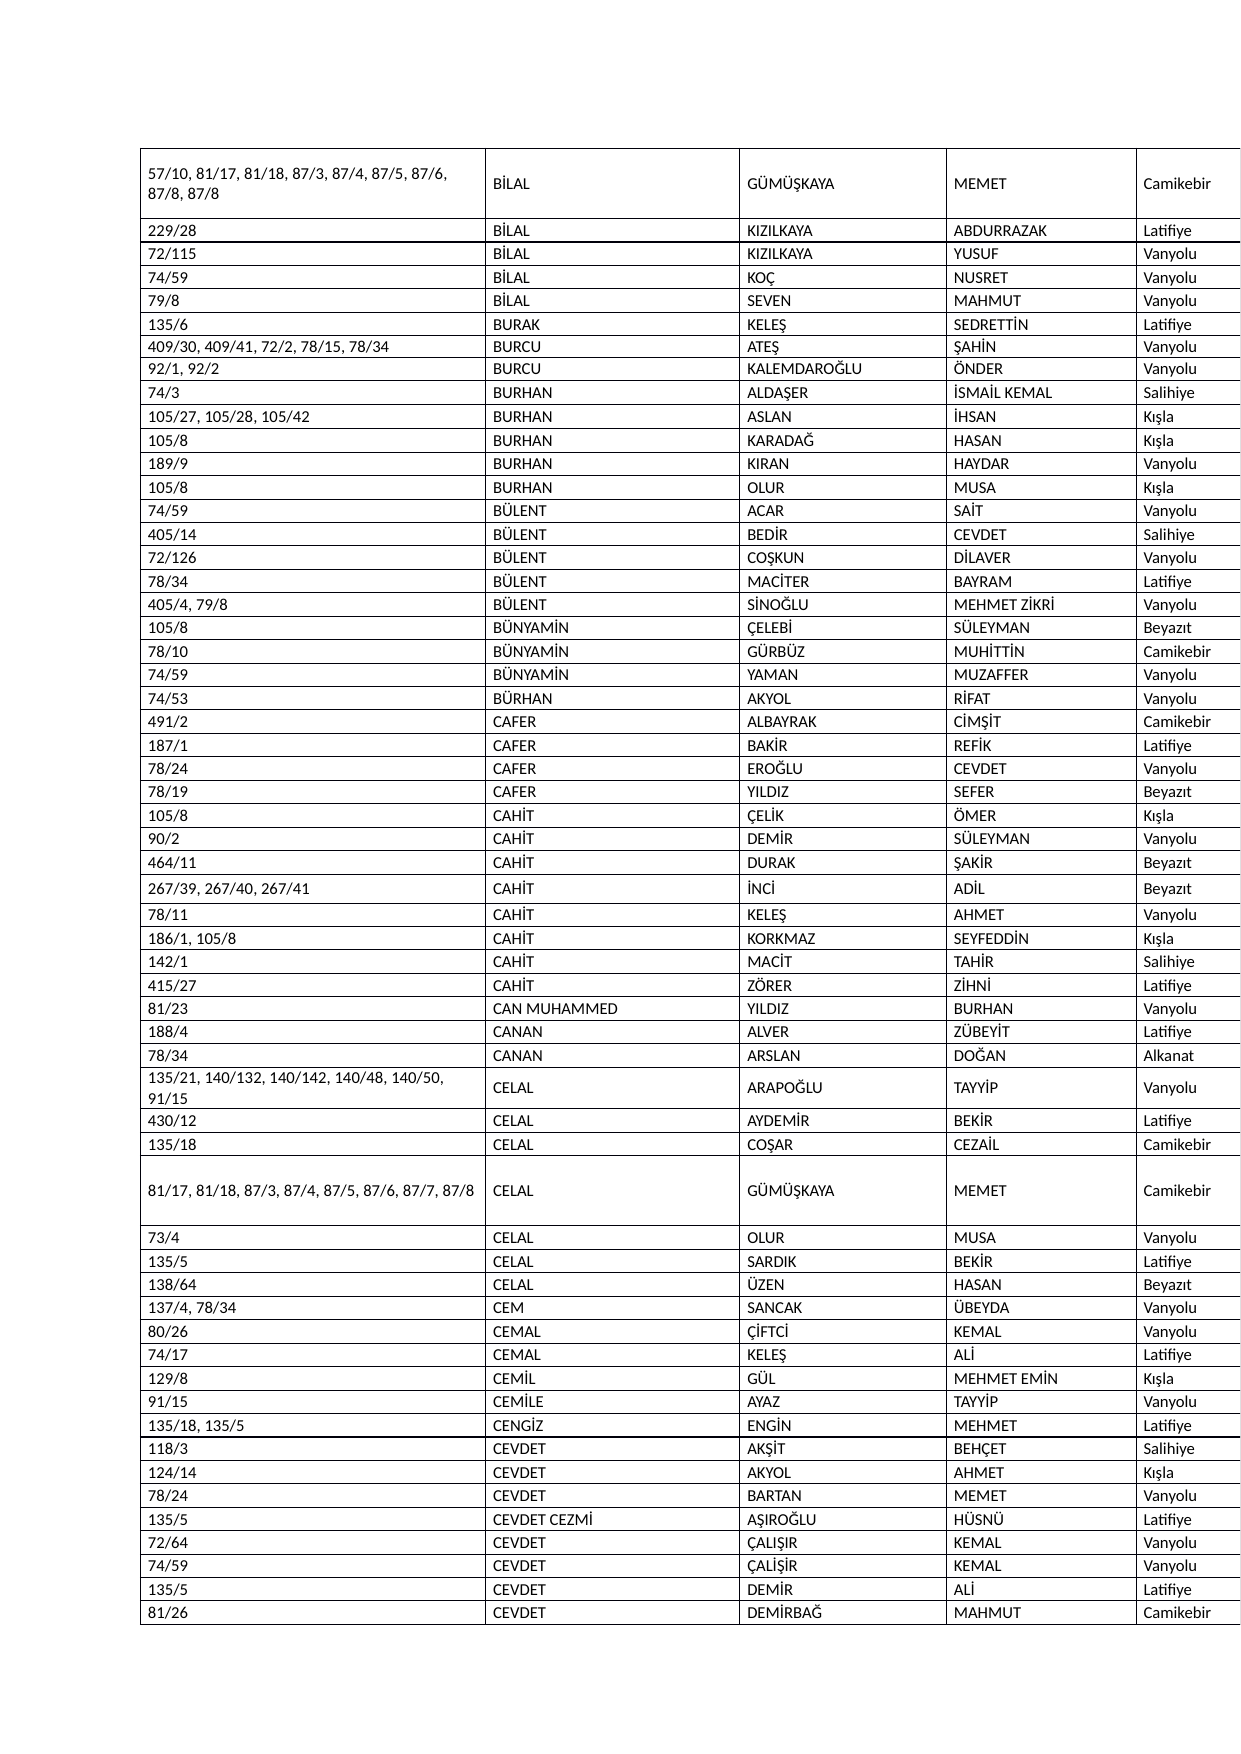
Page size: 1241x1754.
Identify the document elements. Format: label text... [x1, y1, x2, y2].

table_cell CAFER [486, 734, 739, 756]
table_cell 229/28 [141, 219, 485, 241]
table_cell BEKİR [947, 1250, 1136, 1272]
table_cell ASLAN [740, 405, 946, 428]
table_cell 137/4, 78/34 [141, 1297, 485, 1319]
table_cell 90/2 [141, 828, 485, 850]
table_cell Latifiye [1137, 734, 1240, 756]
table_cell SÜLEYMAN [947, 617, 1136, 639]
table_cell ALİ [947, 1578, 1136, 1600]
table_cell AHMET [947, 904, 1136, 926]
table_cell DEMİR [740, 1578, 946, 1600]
table_cell BÜRHAN [486, 687, 739, 709]
table_cell BURAK [486, 313, 739, 335]
table_cell 187/1 [141, 734, 485, 756]
table_cell 138/64 [141, 1273, 485, 1296]
table_cell REFİK [947, 734, 1136, 756]
table_cell HASAN [947, 1273, 1136, 1296]
table_cell CAHİT [486, 950, 739, 973]
table_cell MEHMET ZİKRİ [947, 593, 1136, 616]
table_cell ADİL [947, 875, 1136, 902]
table_cell Camikebir [1137, 149, 1240, 218]
table_cell Latifiye [1137, 974, 1240, 996]
table_cell MEMET [947, 1484, 1136, 1507]
table_cell Vanyolu [1137, 828, 1240, 850]
table_cell 188/4 [141, 1021, 485, 1043]
table_cell ZİHNİ [947, 974, 1136, 996]
table_cell Beyazıt [1137, 851, 1240, 873]
table_cell 92/1, 92/2 [141, 358, 485, 380]
table_cell BAKİR [740, 734, 946, 756]
table_cell İHSAN [947, 405, 1136, 428]
table_cell BÜNYAMİN [486, 664, 739, 686]
table_cell KIRAN [740, 453, 946, 475]
table_cell CEVDET [486, 1438, 739, 1460]
table_cell KEMAL [947, 1555, 1136, 1577]
table_cell KIZILKAYA [740, 243, 946, 265]
table_cell GÜMÜŞKAYA [740, 1156, 946, 1225]
table_cell AYDEMİR [740, 1109, 946, 1132]
table_cell Kışla [1137, 804, 1240, 827]
table_cell GÜL [740, 1367, 946, 1389]
table_cell KEMAL [947, 1320, 1136, 1343]
table_cell AKŞİT [740, 1438, 946, 1460]
table_cell SARDIK [740, 1250, 946, 1272]
table_cell MACİT [740, 950, 946, 973]
table_cell ALİ [947, 1344, 1136, 1366]
table_cell CEM [486, 1297, 739, 1319]
table_cell 135/18 [141, 1133, 485, 1155]
table_cell Beyazıt [1137, 617, 1240, 639]
table_cell 105/8 [141, 476, 485, 498]
table_cell ENGİN [740, 1414, 946, 1436]
table_cell Kışla [1137, 429, 1240, 452]
table_cell KIZILKAYA [740, 219, 946, 241]
table_cell BURCU [486, 336, 739, 357]
table_cell TAYYİP [947, 1068, 1136, 1108]
table_cell 74/59 [141, 664, 485, 686]
table_cell SEVEN [740, 289, 946, 312]
table_cell 78/11 [141, 904, 485, 926]
table_cell Vanyolu [1137, 289, 1240, 312]
table_cell BEKİR [947, 1109, 1136, 1132]
table_cell CAFER [486, 710, 739, 733]
table_cell Latifiye [1137, 1414, 1240, 1436]
table_cell CENGİZ [486, 1414, 739, 1436]
table_cell BİLAL [486, 266, 739, 288]
table_cell CAFER [486, 781, 739, 803]
table_cell 105/8 [141, 804, 485, 827]
table_cell Kışla [1137, 476, 1240, 498]
table_cell Vanyolu [1137, 1531, 1240, 1553]
table_cell BURHAN [947, 997, 1136, 1020]
table_cell Vanyolu [1137, 266, 1240, 288]
table_cell Latifiye [1137, 1250, 1240, 1272]
table_cell 81/23 [141, 997, 485, 1020]
table_cell MAHMUT [947, 289, 1136, 312]
table_cell Latifiye [1137, 1021, 1240, 1043]
table_cell BURHAN [486, 453, 739, 475]
table_cell BİLAL [486, 243, 739, 265]
table_cell MAHMUT [947, 1601, 1136, 1624]
table_cell ÇALİŞİR [740, 1555, 946, 1577]
table_cell AHMET [947, 1461, 1136, 1483]
table_cell İNCİ [740, 875, 946, 902]
table_cell 409/30, 409/41, 72/2, 78/15, 78/34 [141, 336, 485, 357]
table_cell CAHİT [486, 927, 739, 949]
table_cell CELAL [486, 1133, 739, 1155]
table_cell CEVDET [486, 1601, 739, 1624]
table_cell BEDİR [740, 523, 946, 545]
table_cell GÜRBÜZ [740, 640, 946, 662]
table_cell ARAPOĞLU [740, 1068, 946, 1108]
table_cell Vanyolu [1137, 1391, 1240, 1413]
table_cell MEHMET EMİN [947, 1367, 1136, 1389]
table_cell ABDURRAZAK [947, 219, 1136, 241]
table_cell ZÖRER [740, 974, 946, 996]
table_cell OLUR [740, 476, 946, 498]
table_cell 74/53 [141, 687, 485, 709]
table_cell Camikebir [1137, 710, 1240, 733]
table_cell BURHAN [486, 405, 739, 428]
table_cell 72/64 [141, 1531, 485, 1553]
table_cell 135/5 [141, 1578, 485, 1600]
table_cell BİLAL [486, 219, 739, 241]
table_cell CEVDET [947, 757, 1136, 780]
table_cell ARSLAN [740, 1044, 946, 1067]
table_cell COŞAR [740, 1133, 946, 1155]
table_cell BÜLENT [486, 570, 739, 592]
table_cell MUZAFFER [947, 664, 1136, 686]
table_cell SEFER [947, 781, 1136, 803]
table_cell MUHİTTİN [947, 640, 1136, 662]
table_cell 124/14 [141, 1461, 485, 1483]
table_cell Vanyolu [1137, 453, 1240, 475]
table_cell SÜLEYMAN [947, 828, 1136, 850]
table_cell Latifiye [1137, 313, 1240, 335]
table_cell Vanyolu [1137, 664, 1240, 686]
table_cell 78/19 [141, 781, 485, 803]
table_cell 415/27 [141, 974, 485, 996]
table_cell ÇİFTCİ [740, 1320, 946, 1343]
table_cell 78/10 [141, 640, 485, 662]
table_cell MACİTER [740, 570, 946, 592]
table_cell YUSUF [947, 243, 1136, 265]
table_cell YILDIZ [740, 781, 946, 803]
table_cell Vanyolu [1137, 243, 1240, 265]
table_cell MEMET [947, 149, 1136, 218]
table_cell ÇALIŞIR [740, 1531, 946, 1553]
table_cell Vanyolu [1137, 1555, 1240, 1577]
table_cell BÜLENT [486, 546, 739, 569]
table_cell ACAR [740, 500, 946, 522]
table_cell CAHİT [486, 804, 739, 827]
table_cell Kışla [1137, 1367, 1240, 1389]
table_cell CEZAİL [947, 1133, 1136, 1155]
table_cell CAHİT [486, 904, 739, 926]
table_cell Vanyolu [1137, 904, 1240, 926]
table_cell Kışla [1137, 927, 1240, 949]
table_cell CAHİT [486, 974, 739, 996]
table_cell 78/24 [141, 757, 485, 780]
table_cell Alkanat [1137, 1044, 1240, 1067]
table_cell CELAL [486, 1068, 739, 1108]
table_cell EROĞLU [740, 757, 946, 780]
table_cell BÜNYAMİN [486, 617, 739, 639]
table_cell HAYDAR [947, 453, 1136, 475]
table_cell CELAL [486, 1109, 739, 1132]
table_cell Latifiye [1137, 1578, 1240, 1600]
table_cell AKYOL [740, 687, 946, 709]
table_cell KELEŞ [740, 1344, 946, 1366]
table_cell BAYRAM [947, 570, 1136, 592]
table_cell 74/59 [141, 266, 485, 288]
table_cell 72/115 [141, 243, 485, 265]
table_cell Latifiye [1137, 1508, 1240, 1530]
table_cell 78/24 [141, 1484, 485, 1507]
table_cell Vanyolu [1137, 1068, 1240, 1108]
table_cell 72/126 [141, 546, 485, 569]
table_cell GÜMÜŞKAYA [740, 149, 946, 218]
table_cell Kışla [1137, 405, 1240, 428]
table_cell CEMİLE [486, 1391, 739, 1413]
table_cell 405/4, 79/8 [141, 593, 485, 616]
table_cell CEMAL [486, 1320, 739, 1343]
table_cell CEVDET [486, 1531, 739, 1553]
table_cell 135/5 [141, 1250, 485, 1272]
table_cell 118/3 [141, 1438, 485, 1460]
table_cell Vanyolu [1137, 336, 1240, 357]
table_cell CEVDET [486, 1555, 739, 1577]
table_cell ŞAKİR [947, 851, 1136, 873]
table_cell BİLAL [486, 289, 739, 312]
table_cell BARTAN [740, 1484, 946, 1507]
table_cell Salihiye [1137, 381, 1240, 403]
table_cell ALBAYRAK [740, 710, 946, 733]
table_cell SEDRETTİN [947, 313, 1136, 335]
table_cell SİNOĞLU [740, 593, 946, 616]
table_cell DEMİRBAĞ [740, 1601, 946, 1624]
table_cell Beyazıt [1137, 875, 1240, 902]
table_cell MEMET [947, 1156, 1136, 1225]
table_cell MEHMET [947, 1414, 1136, 1436]
table_cell CEVDET [486, 1578, 739, 1600]
table_cell 73/4 [141, 1226, 485, 1249]
table_cell Vanyolu [1137, 546, 1240, 569]
table_cell 491/2 [141, 710, 485, 733]
table_cell 91/15 [141, 1391, 485, 1413]
table_cell İSMAİL KEMAL [947, 381, 1136, 403]
table_cell Vanyolu [1137, 1226, 1240, 1249]
table_cell TAYYİP [947, 1391, 1136, 1413]
table_cell RİFAT [947, 687, 1136, 709]
table_cell 81/17, 81/18, 87/3, 87/4, 87/5, 87/6, 87/7, 87/8 [141, 1156, 485, 1225]
table_cell 74/59 [141, 500, 485, 522]
table_cell CEMAL [486, 1344, 739, 1366]
table_cell BURHAN [486, 381, 739, 403]
table_cell Latifiye [1137, 1344, 1240, 1366]
table_cell ALVER [740, 1021, 946, 1043]
table_cell CEMİL [486, 1367, 739, 1389]
table_cell BURHAN [486, 476, 739, 498]
table_cell Vanyolu [1137, 1297, 1240, 1319]
table_cell Camikebir [1137, 1156, 1240, 1225]
table_cell HASAN [947, 429, 1136, 452]
table_cell KEMAL [947, 1531, 1136, 1553]
table_cell Vanyolu [1137, 757, 1240, 780]
table_cell 81/26 [141, 1601, 485, 1624]
table_cell SEYFEDDİN [947, 927, 1136, 949]
table_cell CELAL [486, 1250, 739, 1272]
table_cell 405/14 [141, 523, 485, 545]
table_cell 57/10, 81/17, 81/18, 87/3, 87/4, 87/5, 87/6, 87/8, 87/8 [141, 149, 485, 218]
table_cell CAHİT [486, 851, 739, 873]
table_cell KARADAĞ [740, 429, 946, 452]
table_cell ÖMER [947, 804, 1136, 827]
table_cell ÇELEBİ [740, 617, 946, 639]
table_cell BÜLENT [486, 500, 739, 522]
table_cell Camikebir [1137, 640, 1240, 662]
table_cell BÜLENT [486, 593, 739, 616]
table_cell Beyazıt [1137, 781, 1240, 803]
table_cell CAN MUHAMMED [486, 997, 739, 1020]
table_cell Vanyolu [1137, 1484, 1240, 1507]
table_cell NUSRET [947, 266, 1136, 288]
table_cell Salihiye [1137, 950, 1240, 973]
table_cell Latifiye [1137, 570, 1240, 592]
table_cell CELAL [486, 1156, 739, 1225]
table_cell CAFER [486, 757, 739, 780]
table_cell SANCAK [740, 1297, 946, 1319]
table_cell AYAZ [740, 1391, 946, 1413]
table_cell SAİT [947, 500, 1136, 522]
table_cell Camikebir [1137, 1133, 1240, 1155]
table_cell ZÜBEYİT [947, 1021, 1136, 1043]
table_cell CANAN [486, 1044, 739, 1067]
table_cell Kışla [1137, 1461, 1240, 1483]
table_cell 74/59 [141, 1555, 485, 1577]
table_cell KOÇ [740, 266, 946, 288]
table_cell CİMŞİT [947, 710, 1136, 733]
table_cell Vanyolu [1137, 1320, 1240, 1343]
table_cell Salihiye [1137, 1438, 1240, 1460]
table_cell 464/11 [141, 851, 485, 873]
table_cell KELEŞ [740, 904, 946, 926]
table_cell AŞIROĞLU [740, 1508, 946, 1530]
table_cell CAHİT [486, 828, 739, 850]
table_cell Latifiye [1137, 1109, 1240, 1132]
table_cell CEVDET [486, 1484, 739, 1507]
table_cell 135/5 [141, 1508, 485, 1530]
table_cell 105/8 [141, 617, 485, 639]
table_cell TAHİR [947, 950, 1136, 973]
table_cell CELAL [486, 1273, 739, 1296]
table_cell Vanyolu [1137, 997, 1240, 1020]
table_cell BÜLENT [486, 523, 739, 545]
table_cell 267/39, 267/40, 267/41 [141, 875, 485, 902]
table_cell CAHİT [486, 875, 739, 902]
table_cell BİLAL [486, 149, 739, 218]
table_cell BEHÇET [947, 1438, 1136, 1460]
table_cell ÜBEYDA [947, 1297, 1136, 1319]
table_cell Vanyolu [1137, 358, 1240, 380]
table_cell 135/18, 135/5 [141, 1414, 485, 1436]
table_cell Salihiye [1137, 523, 1240, 545]
table_cell DEMİR [740, 828, 946, 850]
table_cell 105/27, 105/28, 105/42 [141, 405, 485, 428]
table_cell CELAL [486, 1226, 739, 1249]
table_cell Camikebir [1137, 1601, 1240, 1624]
table_cell Latifiye [1137, 219, 1240, 241]
table_cell OLUR [740, 1226, 946, 1249]
table_cell 129/8 [141, 1367, 485, 1389]
table_cell 430/12 [141, 1109, 485, 1132]
table_cell KELEŞ [740, 313, 946, 335]
table_cell KORKMAZ [740, 927, 946, 949]
table_cell KALEMDAROĞLU [740, 358, 946, 380]
table_cell COŞKUN [740, 546, 946, 569]
table_cell HÜSNÜ [947, 1508, 1136, 1530]
table_cell CANAN [486, 1021, 739, 1043]
table_cell CEVDET [486, 1461, 739, 1483]
table_cell Vanyolu [1137, 500, 1240, 522]
table_cell BURCU [486, 358, 739, 380]
table_cell DURAK [740, 851, 946, 873]
table_cell ATEŞ [740, 336, 946, 357]
table_cell YAMAN [740, 664, 946, 686]
table_cell YILDIZ [740, 997, 946, 1020]
table_cell ŞAHİN [947, 336, 1136, 357]
table_cell BURHAN [486, 429, 739, 452]
table_cell 186/1, 105/8 [141, 927, 485, 949]
table_cell DOĞAN [947, 1044, 1136, 1067]
table_cell DİLAVER [947, 546, 1136, 569]
table_cell Vanyolu [1137, 687, 1240, 709]
table_cell Vanyolu [1137, 593, 1240, 616]
table_cell 189/9 [141, 453, 485, 475]
table_cell 105/8 [141, 429, 485, 452]
table_cell CEVDET CEZMİ [486, 1508, 739, 1530]
table_cell 135/6 [141, 313, 485, 335]
table_cell BÜNYAMİN [486, 640, 739, 662]
table_cell 78/34 [141, 570, 485, 592]
table_cell MUSA [947, 1226, 1136, 1249]
table_cell 74/17 [141, 1344, 485, 1366]
table_cell ÇELİK [740, 804, 946, 827]
table_cell MUSA [947, 476, 1136, 498]
table_cell 142/1 [141, 950, 485, 973]
table_cell ÜZEN [740, 1273, 946, 1296]
table_cell 74/3 [141, 381, 485, 403]
table_cell 78/34 [141, 1044, 485, 1067]
table_cell ALDAŞER [740, 381, 946, 403]
table_cell 135/21, 140/132, 140/142, 140/48, 140/50, 91/15 [141, 1068, 485, 1108]
table_cell CEVDET [947, 523, 1136, 545]
table_cell ÖNDER [947, 358, 1136, 380]
table_cell 80/26 [141, 1320, 485, 1343]
table_cell Beyazıt [1137, 1273, 1240, 1296]
table_cell 79/8 [141, 289, 485, 312]
table_cell AKYOL [740, 1461, 946, 1483]
